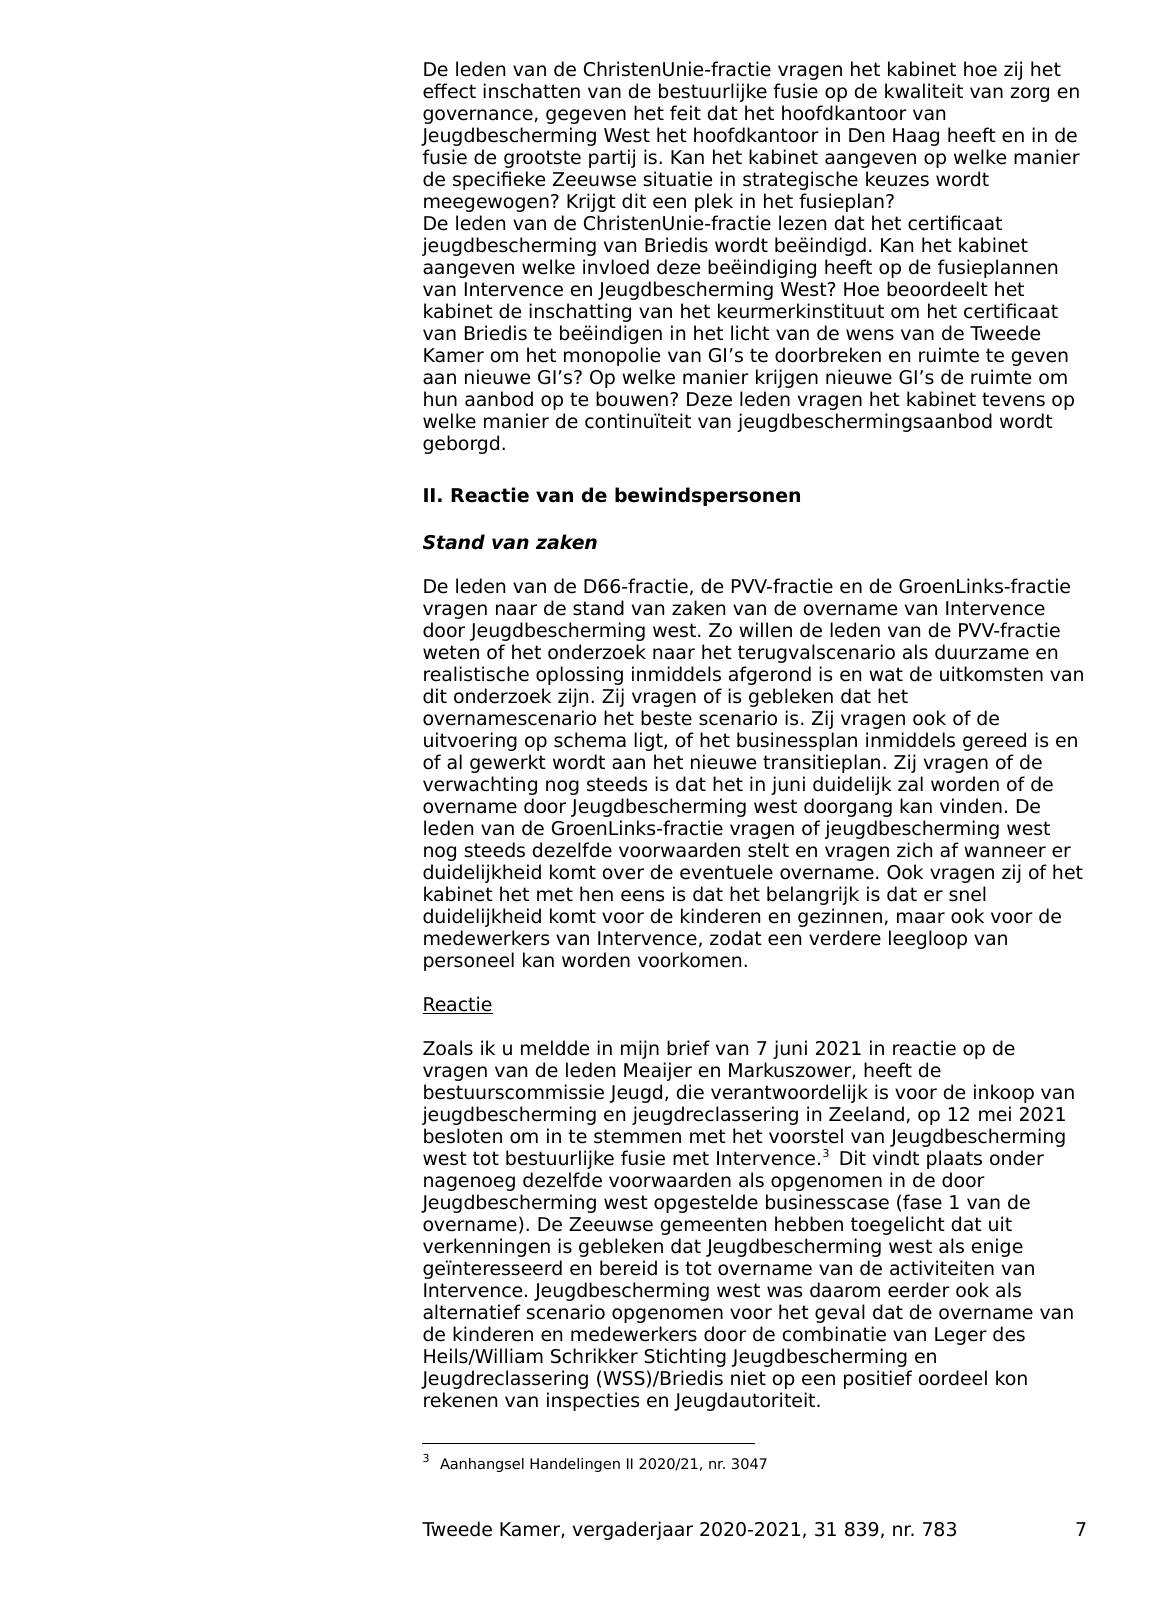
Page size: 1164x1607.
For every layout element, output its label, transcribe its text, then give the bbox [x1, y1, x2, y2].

subtitle II. Reactie van de bewindspersonen [422, 485, 1087, 507]
text De leden van de ChristenUnie-fractie lezen dat het certificaat jeugdbescherming van Briedis wordt beëindigd. Kan het kabinet aangeven welke invloed deze beëindiging heeft op de fusieplannen van Intervence en Jeugdbescherming West? Hoe beoordeelt het kabinet de inschatting van het keurmerkinstituut om het certificaat van Briedis te beëindigen in het licht van de wens van de Tweede Kamer om het monopolie van GI’s te doorbreken en ruimte te geven aan nieuwe GI’s? Op welke manier krijgen nieuwe GI’s de ruimte om hun aanbod op te bouwen? Deze leden vragen het kabinet tevens op welke manier de continuïteit van jeugdbeschermingsaanbod wordt geborgd. [422, 213, 1087, 455]
text De leden van de ChristenUnie-fractie vragen het kabinet hoe zij het effect inschatten van de bestuurlijke fusie op de kwaliteit van zorg en governance, gegeven het feit dat het hoofdkantoor van Jeugdbescherming West het hoofdkantoor in Den Haag heeft en in de fusie de grootste partij is. Kan het kabinet aangeven op welke manier de specifieke Zeeuwse situatie in strategische keuzes wordt meegewogen? Krijgt dit een plek in het fusieplan? [422, 59, 1087, 213]
text Aanhangsel Handelingen II 2020/21, nr. 3047 [422, 1452, 1087, 1474]
text Zoals ik u meldde in mijn brief van 7 juni 2021 in reactie op de vragen van de leden Meaijer en Markuszower, heeft de bestuurscommissie Jeugd, die verantwoordelijk is voor de inkoop van jeugdbescherming en jeugdreclassering in Zeeland, op 12 mei 2021 besloten om in te stemmen met het voorstel van Jeugdbescherming west tot bestuurlijke fusie met Intervence. Dit vindt plaats onder nagenoeg dezelfde voorwaarden als opgenomen in de door Jeugdbescherming west opgestelde businesscase (fase 1 van de overname). De Zeeuwse gemeenten hebben toegelicht dat uit verkenningen is gebleken dat Jeugdbescherming west als enige geïnteresseerd en bereid is tot overname van de activiteiten van Intervence. Jeugdbescherming west was daarom eerder ook als alternatief scenario opgenomen voor het geval dat de overname van de kinderen en medewerkers door de combinatie van Leger des Heils/William Schrikker Stichting Jeugdbescherming en Jeugdreclassering (WSS)/Briedis niet op een positief oordeel kon rekenen van inspecties en Jeugdautoriteit. [422, 1038, 1087, 1411]
text De leden van de D66-fractie, de PVV-fractie en de GroenLinks-fractie vragen naar de stand van zaken van de overname van Intervence door Jeugdbescherming west. Zo willen de leden van de PVV-fractie weten of het onderzoek naar het terugvalscenario als duurzame en realistische oplossing inmiddels afgerond is en wat de uitkomsten van dit onderzoek zijn. Zij vragen of is gebleken dat het overnamescenario het beste scenario is. Zij vragen ook of de uitvoering op schema ligt, of het businessplan inmiddels gereed is en of al gewerkt wordt aan het nieuwe transitieplan. Zij vragen of de verwachting nog steeds is dat het in juni duidelijk zal worden of de overname door Jeugdbescherming west doorgang kan vinden. De leden van de GroenLinks-fractie vragen of jeugdbescherming west nog steeds dezelfde voorwaarden stelt en vragen zich af wanneer er duidelijkheid komt over de eventuele overname. Ook vragen zij of het kabinet het met hen eens is dat het belangrijk is dat er snel duidelijkheid komt voor de kinderen en gezinnen, maar ook voor de medewerkers van Intervence, zodat een verdere leegloop van personeel kan worden voorkomen. [422, 576, 1087, 971]
subtitle Stand van zaken [422, 532, 1087, 554]
subtitle Reactie [422, 994, 1087, 1016]
